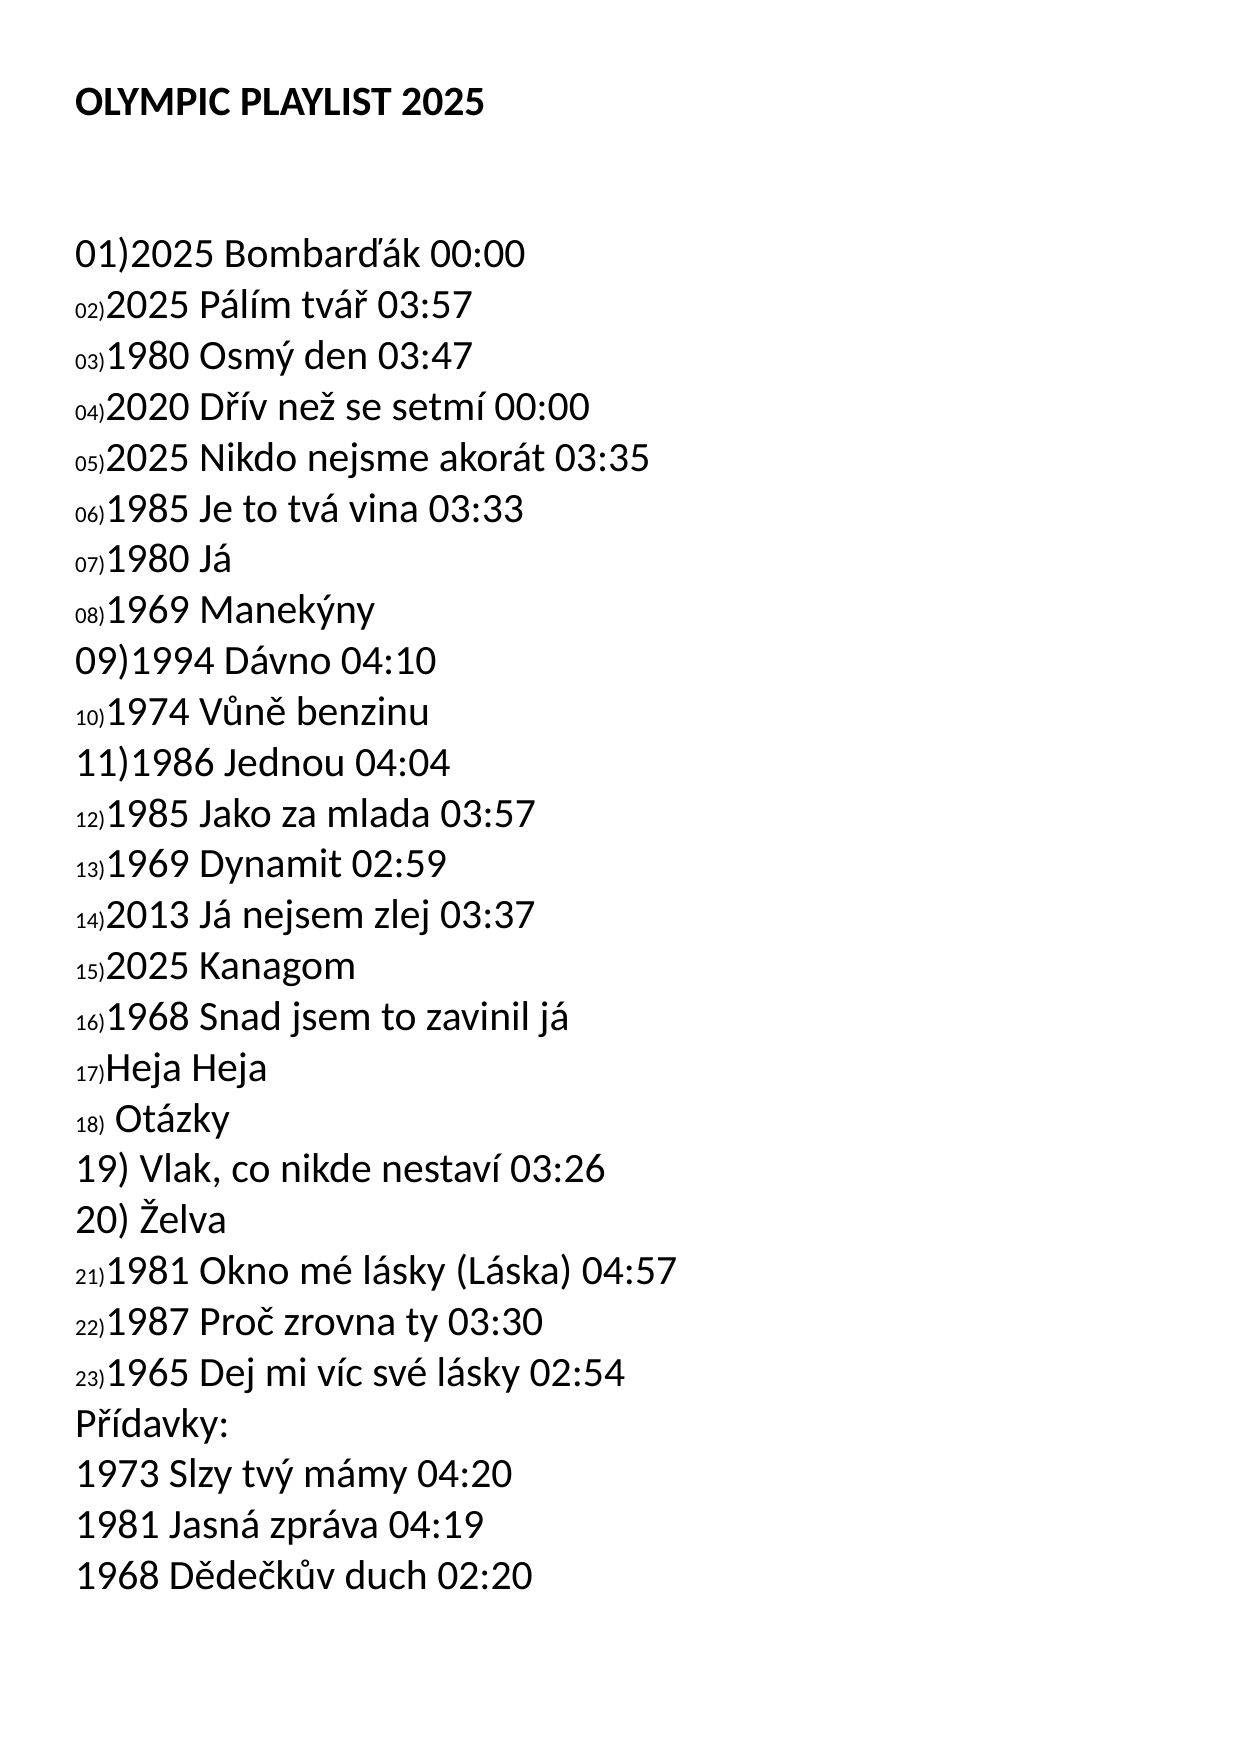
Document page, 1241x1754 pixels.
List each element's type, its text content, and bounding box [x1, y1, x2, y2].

list 1980 Osmý den 03:47 [75, 329, 1165, 380]
list 1987 Proč zrovna ty 03:30 [75, 1295, 1165, 1346]
list 1980 Já [75, 532, 1165, 583]
list Otázky [75, 1092, 1165, 1142]
list 1969 Manekýny [75, 583, 1165, 634]
text 1981 Jasná zpráva 04:19 [75, 1498, 1165, 1549]
list 1994 Dávno 04:10 [75, 634, 1165, 685]
list 2025 Bombarďák 00:00 [75, 227, 1165, 278]
list Želva [75, 1193, 1165, 1244]
list 2020 Dřív než se setmí 00:00 [75, 380, 1165, 431]
list 2013 Já nejsem zlej 03:37 [75, 888, 1165, 939]
text Přídavky: [75, 1397, 1165, 1447]
list 1968 Snad jsem to zavinil já [75, 990, 1165, 1041]
text 1973 Slzy tvý mámy 04:20 [75, 1447, 1165, 1498]
list Vlak, co nikde nestaví 03:26 [75, 1142, 1165, 1193]
list 2025 Pálím tvář 03:57 [75, 278, 1165, 329]
list 1986 Jednou 04:04 [75, 736, 1165, 787]
list Heja Heja [75, 1041, 1165, 1092]
list 1981 Okno mé lásky (Láska) 04:57 [75, 1244, 1165, 1295]
list 1985 Je to tvá vina 03:33 [75, 482, 1165, 532]
list 2025 Kanagom [75, 939, 1165, 990]
text OLYMPIC PLAYLIST 2025 [75, 75, 1165, 126]
list 1969 Dynamit 02:59 [75, 837, 1165, 888]
list 1985 Jako za mlada 03:57 [75, 787, 1165, 837]
list 2025 Nikdo nejsme akorát 03:35 [75, 431, 1165, 482]
list 1965 Dej mi víc své lásky 02:54 [75, 1346, 1165, 1397]
text 1968 Dědečkův duch 02:20 [75, 1549, 1165, 1600]
list 1974 Vůně benzinu [75, 685, 1165, 736]
